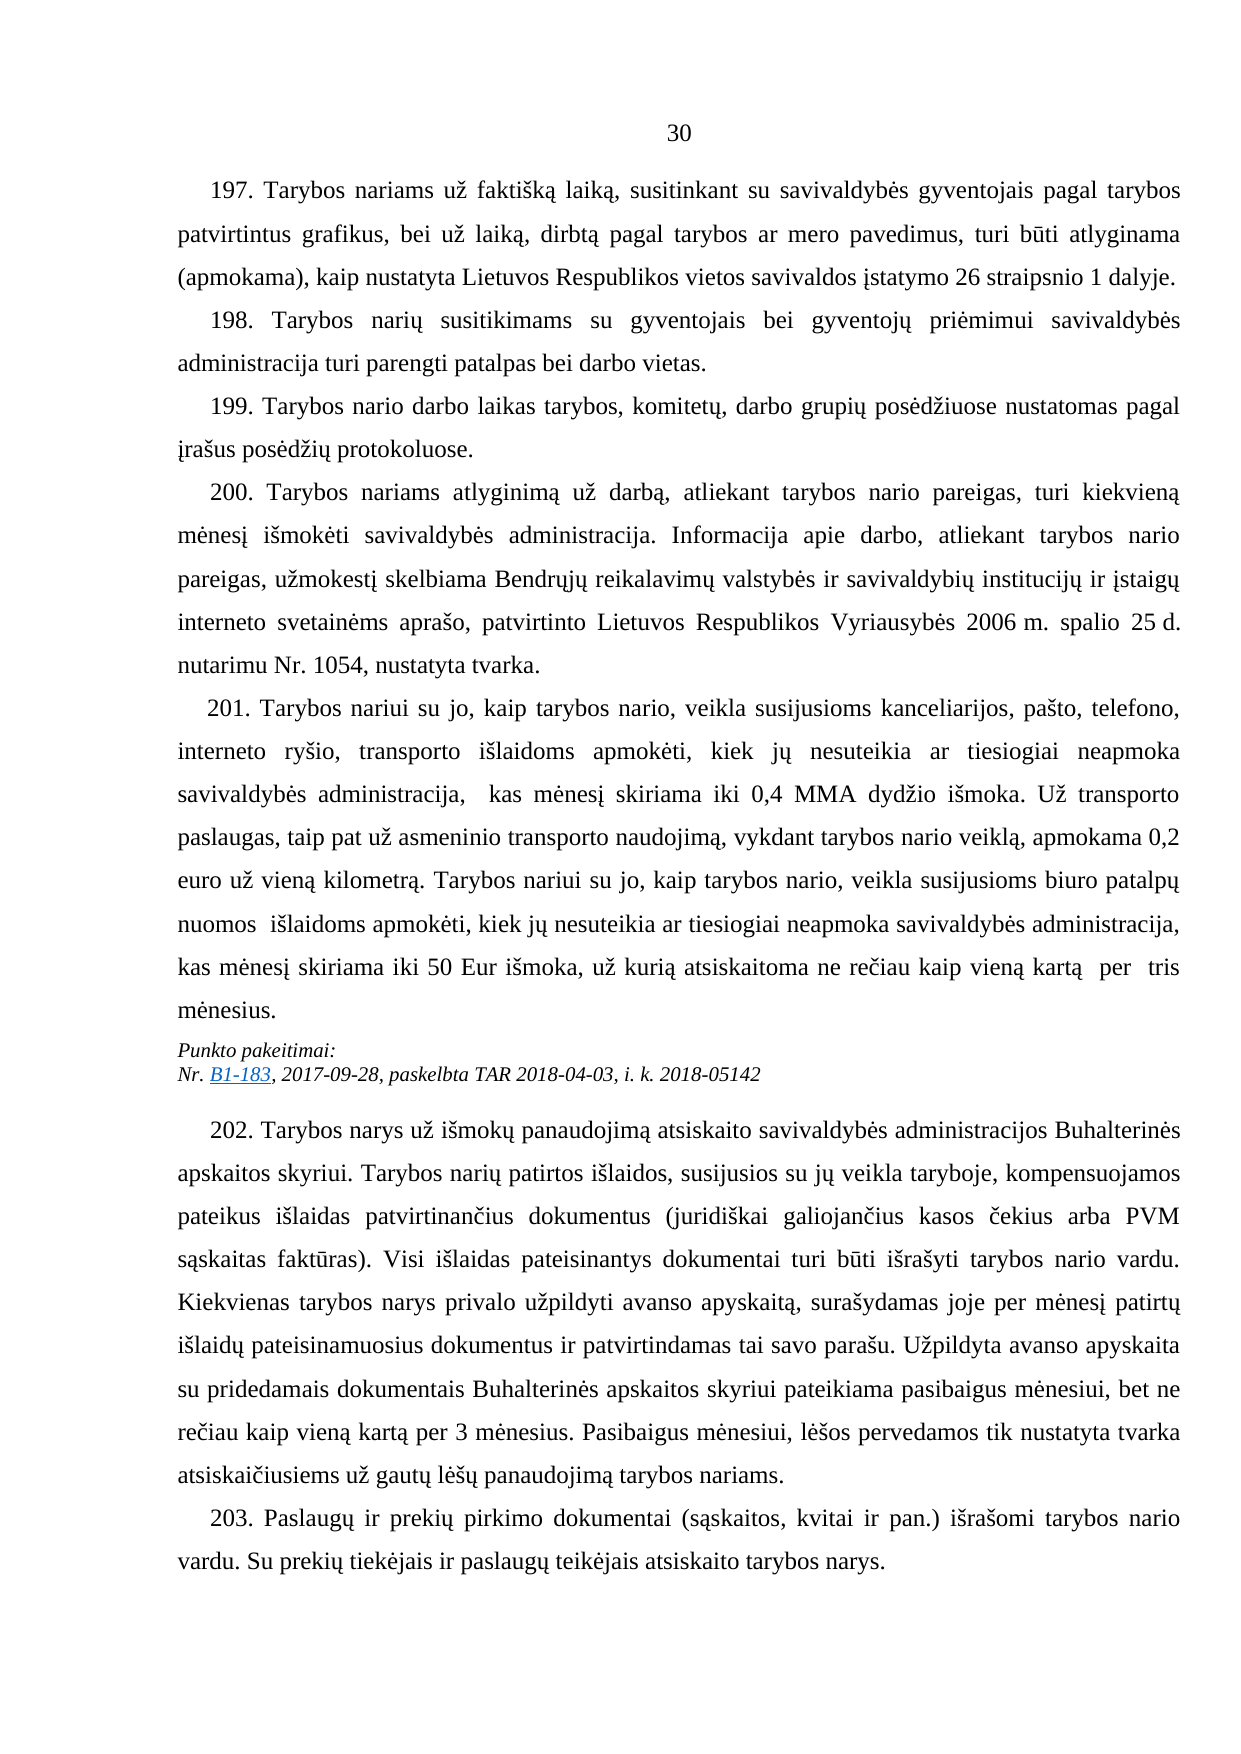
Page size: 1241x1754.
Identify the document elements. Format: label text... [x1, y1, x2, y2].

text 200. Tarybos nariams atlyginimą už darbą, atliekant tarybos nario pareigas, turi kiekvieną mėnesį išmokėti savivaldybės administracija. Informacija apie darbo, atliekant tarybos nario pareigas, užmokestį skelbiama Bendrųjų reikalavimų valstybės ir savivaldybių institucijų ir įstaigų interneto svetainėms aprašo, patvirtinto Lietuvos Respublikos Vyriausybės 2006 m. spalio 25 d. nutarimu Nr. 1054, nustatyta tvarka. [177, 477, 1181, 679]
text 198. Tarybos narių susitikimams su gyventojais bei gyventojų priėmimui savivaldybės administracija turi parengti patalpas bei darbo vietas. [177, 305, 1181, 377]
text 199. Tarybos nario darbo laikas tarybos, komitetų, darbo grupių posėdžiuose nustatomas pagal įrašus posėdžių protokoluose. [177, 391, 1181, 463]
text 197. Tarybos nariams už faktišką laiką, susitinkant su savivaldybės gyventojais pagal tarybos patvirtintus grafikus, bei už laiką, dirbtą pagal tarybos ar mero pavedimus, turi būti atlyginama (apmokama), kaip nustatyta Lietuvos Respublikos vietos savivaldos įstatymo 26 straipsnio 1 dalyje. [177, 176, 1181, 291]
text Nr. B1-183, 2017-09-28, paskelbta TAR 2018-04-03, i. k. 2018-05142 [177, 1062, 1181, 1086]
text Punkto pakeitimai: [177, 1038, 1181, 1062]
text 202. Tarybos narys už išmokų panaudojimą atsiskaito savivaldybės administracijos Buhalterinės apskaitos skyriui. Tarybos narių patirtos išlaidos, susijusios su jų veikla taryboje, kompensuojamos pateikus išlaidas patvirtinančius dokumentus (juridiškai galiojančius kasos čekius arba PVM sąskaitas faktūras). Visi išlaidas pateisinantys dokumentai turi būti išrašyti tarybos nario vardu. Kiekvienas tarybos narys privalo užpildyti avanso apyskaitą, surašydamas joje per mėnesį patirtų išlaidų pateisinamuosius dokumentus ir patvirtindamas tai savo parašu. Užpildyta avanso apyskaita su pridedamais dokumentais Buhalterinės apskaitos skyriui pateikiama pasibaigus mėnesiui, bet ne rečiau kaip vieną kartą per 3 mėnesius. Pasibaigus mėnesiui, lėšos pervedamos tik nustatyta tvarka atsiskaičiusiems už gautų lėšų panaudojimą tarybos nariams. [177, 1115, 1181, 1489]
text 203. Paslaugų ir prekių pirkimo dokumentai (sąskaitos, kvitai ir pan.) išrašomi tarybos nario vardu. Su prekių tiekėjais ir paslaugų teikėjais atsiskaito tarybos narys. [177, 1503, 1181, 1575]
text 201. Tarybos nariui su jo, kaip tarybos nario, veikla susijusioms kanceliarijos, pašto, telefono, interneto ryšio, transporto išlaidoms apmokėti, kiek jų nesuteikia ar tiesiogiai neapmoka savivaldybės administracija, kas mėnesį skiriama iki 0,4 MMA dydžio išmoka. Už transporto paslaugas, taip pat už asmeninio transporto naudojimą, vykdant tarybos nario veiklą, apmokama 0,2 euro už vieną kilometrą. Tarybos nariui su jo, kaip tarybos nario, veikla susijusioms biuro patalpų nuomos išlaidoms apmokėti, kiek jų nesuteikia ar tiesiogiai neapmoka savivaldybės administracija, kas mėnesį skiriama iki 50 Eur išmoka, už kurią atsiskaitoma ne rečiau kaip vieną kartą per tris mėnesius. [177, 693, 1181, 1024]
